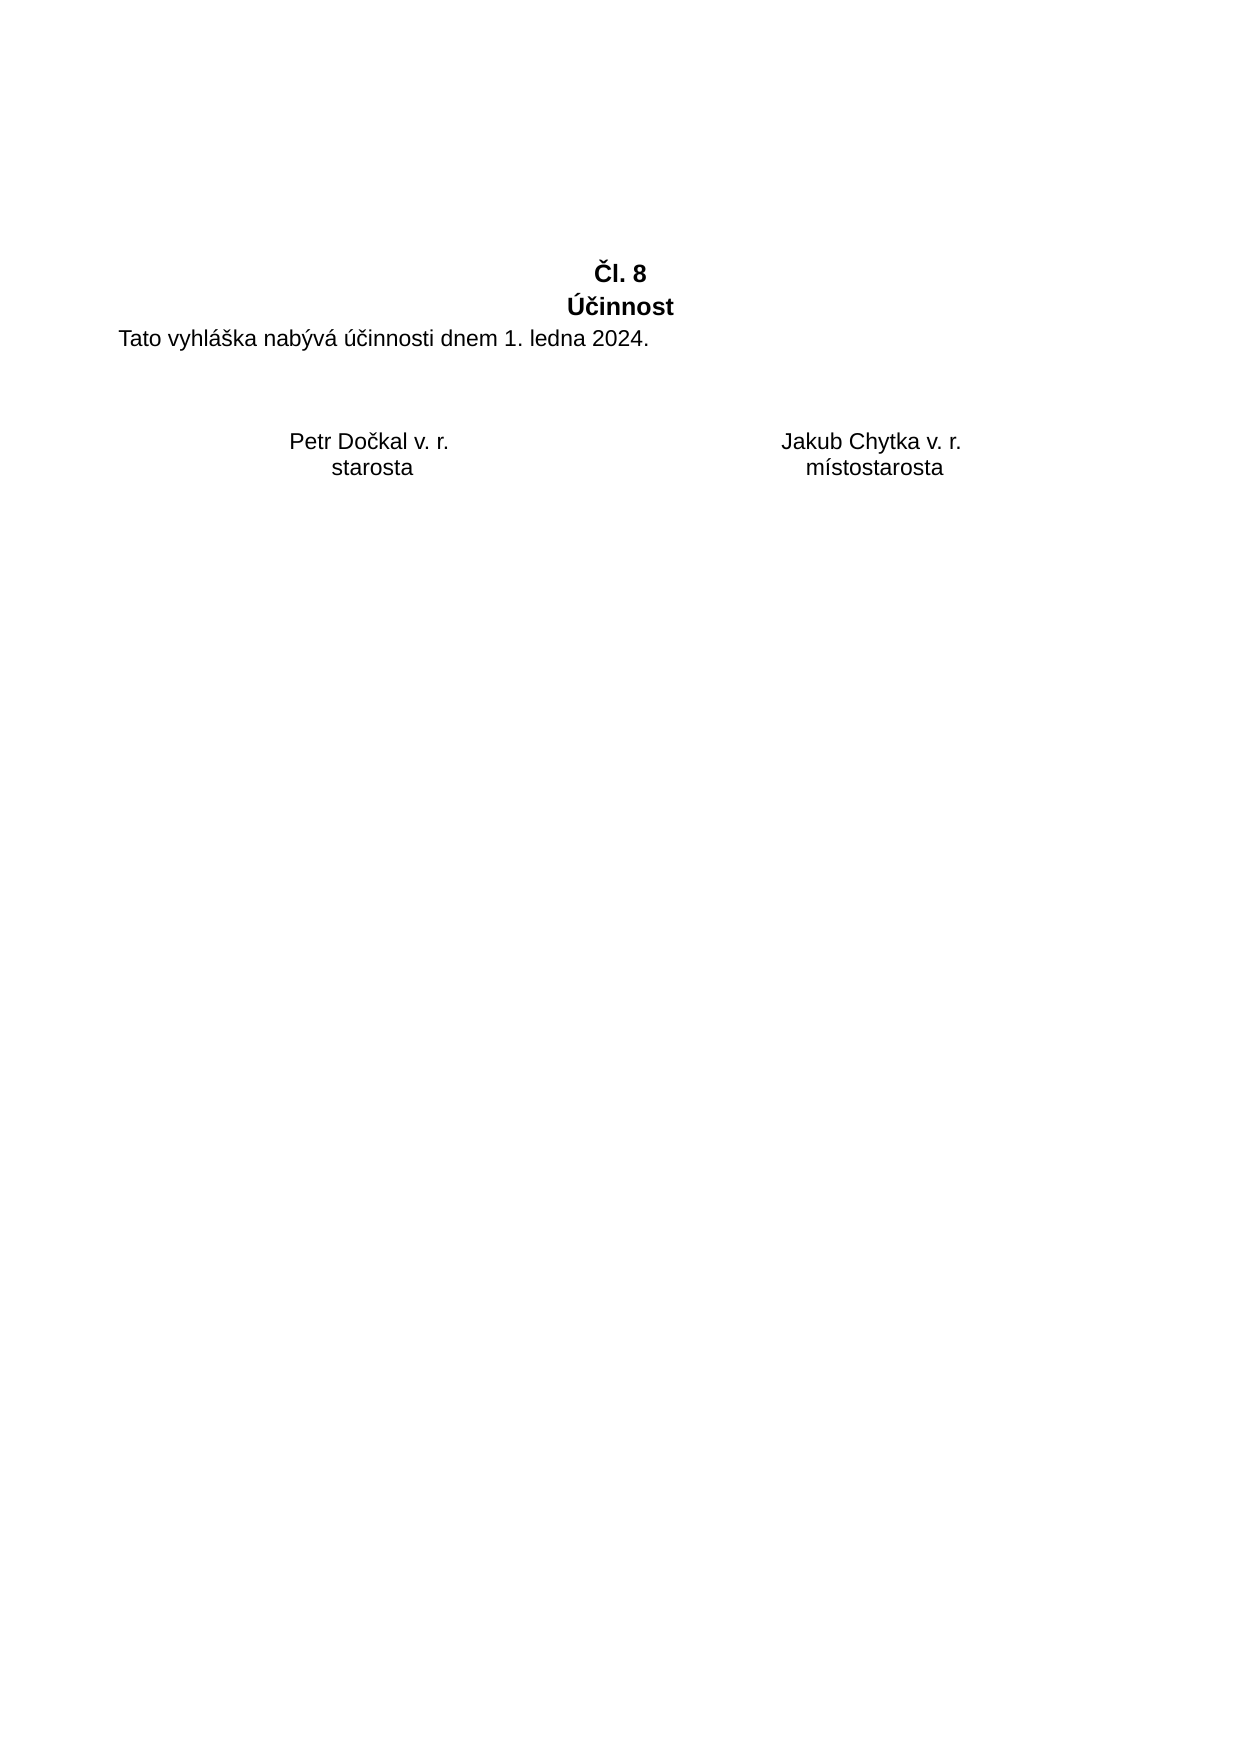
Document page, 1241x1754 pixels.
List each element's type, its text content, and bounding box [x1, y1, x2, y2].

text Tato vyhláška nabývá účinnosti dnem 1. ledna 2024. [118, 325, 1122, 352]
table_cell [620, 486, 1122, 604]
table_header Petr Dočkal v. r. starosta [118, 368, 620, 486]
table_cell [118, 486, 620, 604]
subtitle Čl. 8 Účinnost [118, 259, 1122, 321]
table_header Jakub Chytka v. r. místostarosta [620, 368, 1122, 486]
